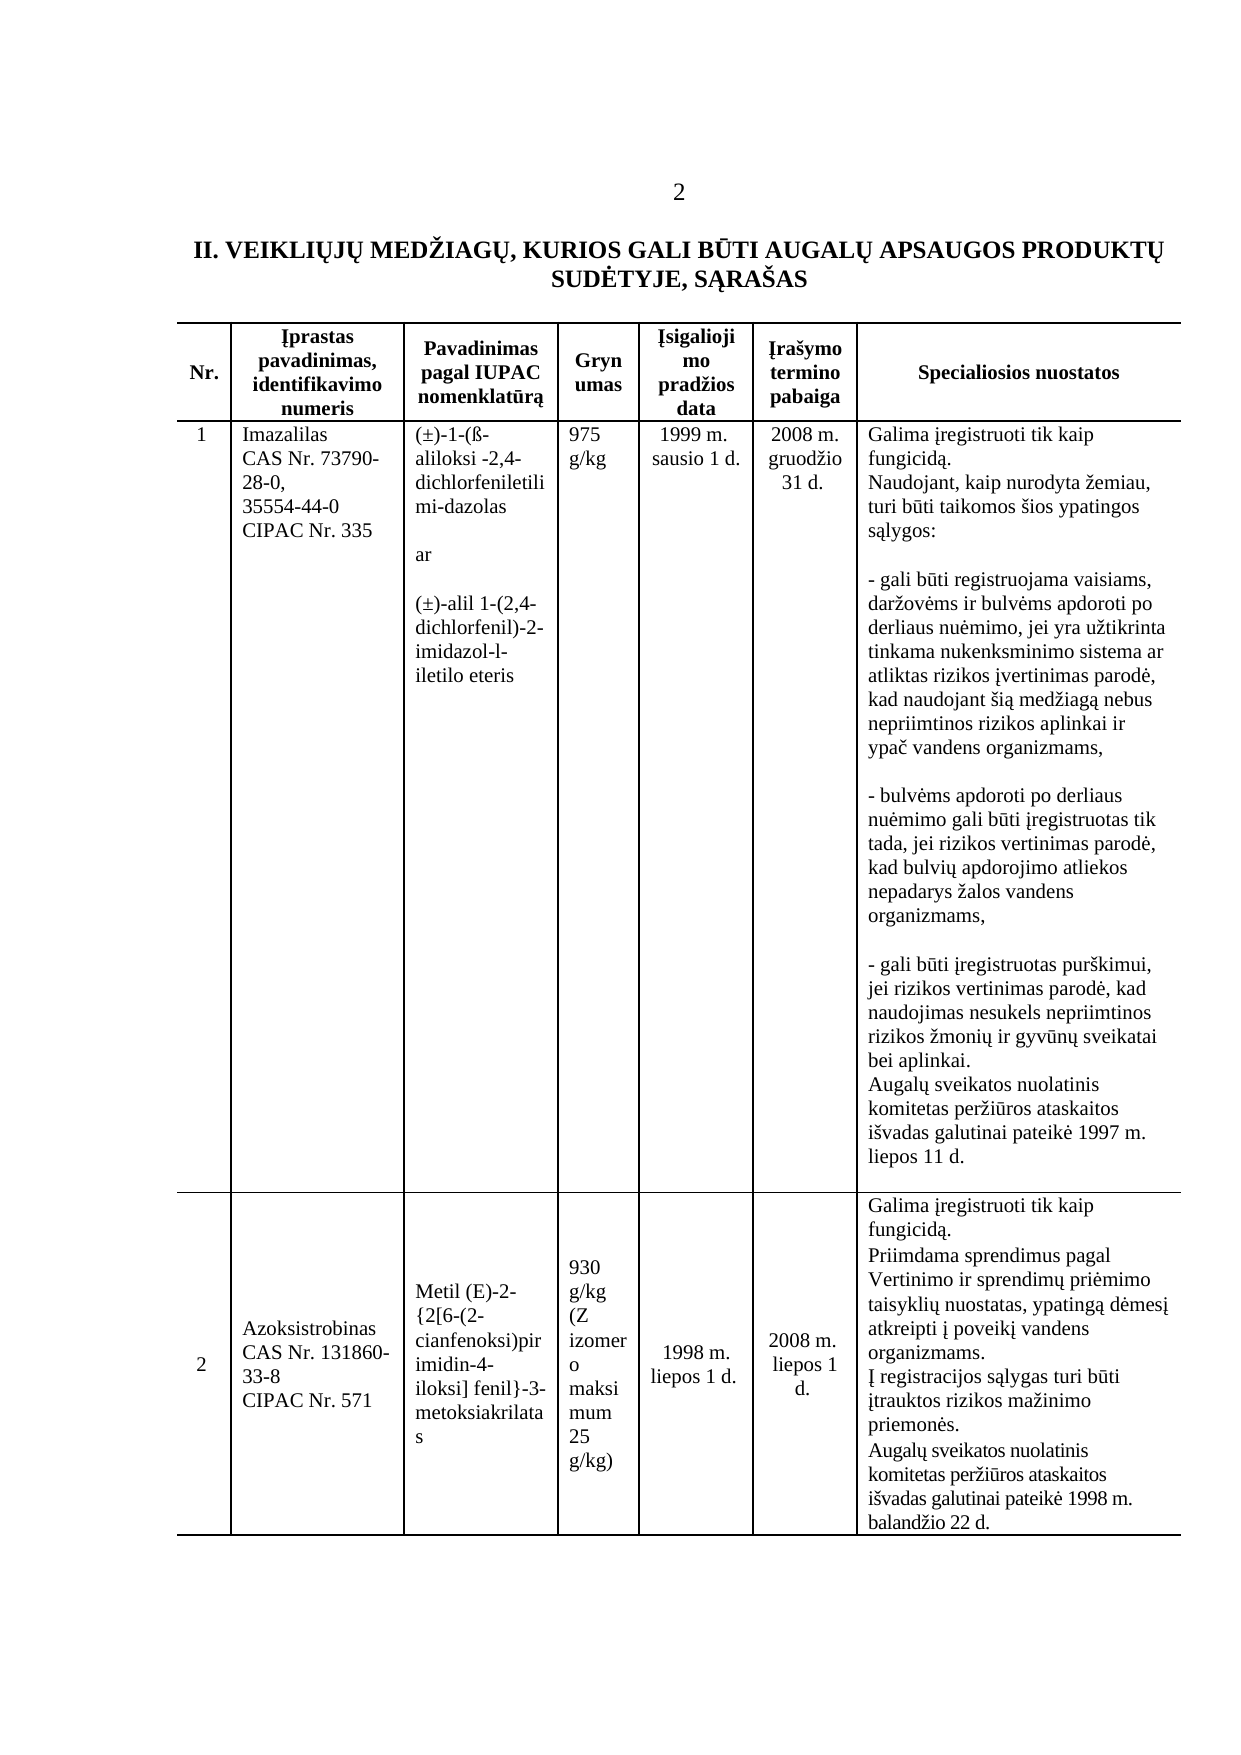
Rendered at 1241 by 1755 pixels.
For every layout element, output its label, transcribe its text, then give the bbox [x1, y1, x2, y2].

table_cell Galima įregistruoti tik kaip fungicidą. [858, 1193, 1181, 1241]
table_cell 930 g/kg (Z izomero maksimum 25 g/kg) [559, 1193, 638, 1534]
table_cell Priimdama sprendimus pagal Vertinimo ir sprendimų priėmimo taisyklių nuostatas, ypatingą dėmesį atkreipti į poveikį vandens organizmams. Į registracijos sąlygas turi būti įtrauktos rizikos mažinimo priemonės. [858, 1241, 1181, 1436]
text II. VEIKLIŲJŲ MEDŽIAGŲ, KURIOS GALI BŪTI AUGALŲ APSAUGOS PRODUKTŲ SUDĖTYJE, SĄRAŠAS [177, 235, 1181, 293]
table_header Įsigaliojimo pradžios data [640, 324, 752, 420]
table_cell 1 [177, 422, 230, 1192]
table_header Pavadinimas pagal IUPAC nomenklatūrą [405, 324, 557, 420]
table_cell 1999 m. sausio 1 d. [640, 422, 752, 1192]
table_cell 2008 m. gruodžio 31 d. [754, 422, 856, 1192]
table_header Įprastas pavadinimas, identifikavimo numeris [232, 324, 403, 420]
table_cell Galima įregistruoti tik kaip fungicidą. Naudojant, kaip nurodyta žemiau, turi būti taikomos šios ypatingos sąlygos: - gali būti registruojama vaisiams, daržovėms ir bulvėms apdoroti po derliaus nuėmimo, jei yra užtikrinta tinkama nukenksminimo sistema ar atliktas rizikos įvertinimas parodė, kad naudojant šią medžiagą nebus nepriimtinos rizikos aplinkai ir ypač vandens organizmams, - bulvėms apdoroti po derliaus nuėmimo gali būti įregistruotas tik tada, jei rizikos vertinimas parodė, kad bulvių apdorojimo atliekos nepadarys žalos vandens organizmams, - gali būti įregistruotas purškimui, jei rizikos vertinimas parodė, kad naudojimas nesukels nepriimtinos rizikos žmonių ir gyvūnų sveikatai bei aplinkai. Augalų sveikatos nuolatinis komitetas peržiūros ataskaitos išvadas galutinai pateikė 1997 m. liepos 11 d. [858, 422, 1181, 1192]
table_header Įrašymo termino pabaiga [754, 324, 856, 420]
table_cell Imazalilas CAS Nr. 73790-28-0, 35554-44-0 CIPAC Nr. 335 [232, 422, 403, 1192]
table_header Grynumas [559, 324, 638, 420]
table_cell 2008 m. liepos 1 d. [754, 1193, 856, 1534]
table_cell Azoksistrobinas CAS Nr. 131860-33-8 CIPAC Nr. 571 [232, 1193, 403, 1534]
table_header Specialiosios nuostatos [858, 324, 1181, 420]
table_cell Metil (E)-2-{2[6-(2- cianfenoksi)pirimidin-4-iloksi] fenil}-3-metoksiakrilatas [405, 1193, 557, 1534]
table_cell (±)-1-(ß-aliloksi -2,4-dichlorfeniletilimi-dazolas ar (±)-alil 1-(2,4-dichlorfenil)-2-imidazol-l-iletilo eteris [405, 422, 557, 1192]
table_header Nr. [177, 324, 230, 420]
table_cell 1998 m. liepos 1 d. [640, 1193, 752, 1534]
table_cell 2 [177, 1193, 230, 1534]
table_cell Augalų sveikatos nuolatinis komitetas peržiūros ataskaitos išvadas galutinai pateikė 1998 m. balandžio 22 d. [858, 1436, 1181, 1534]
table_cell 975 g/kg [559, 422, 638, 1192]
